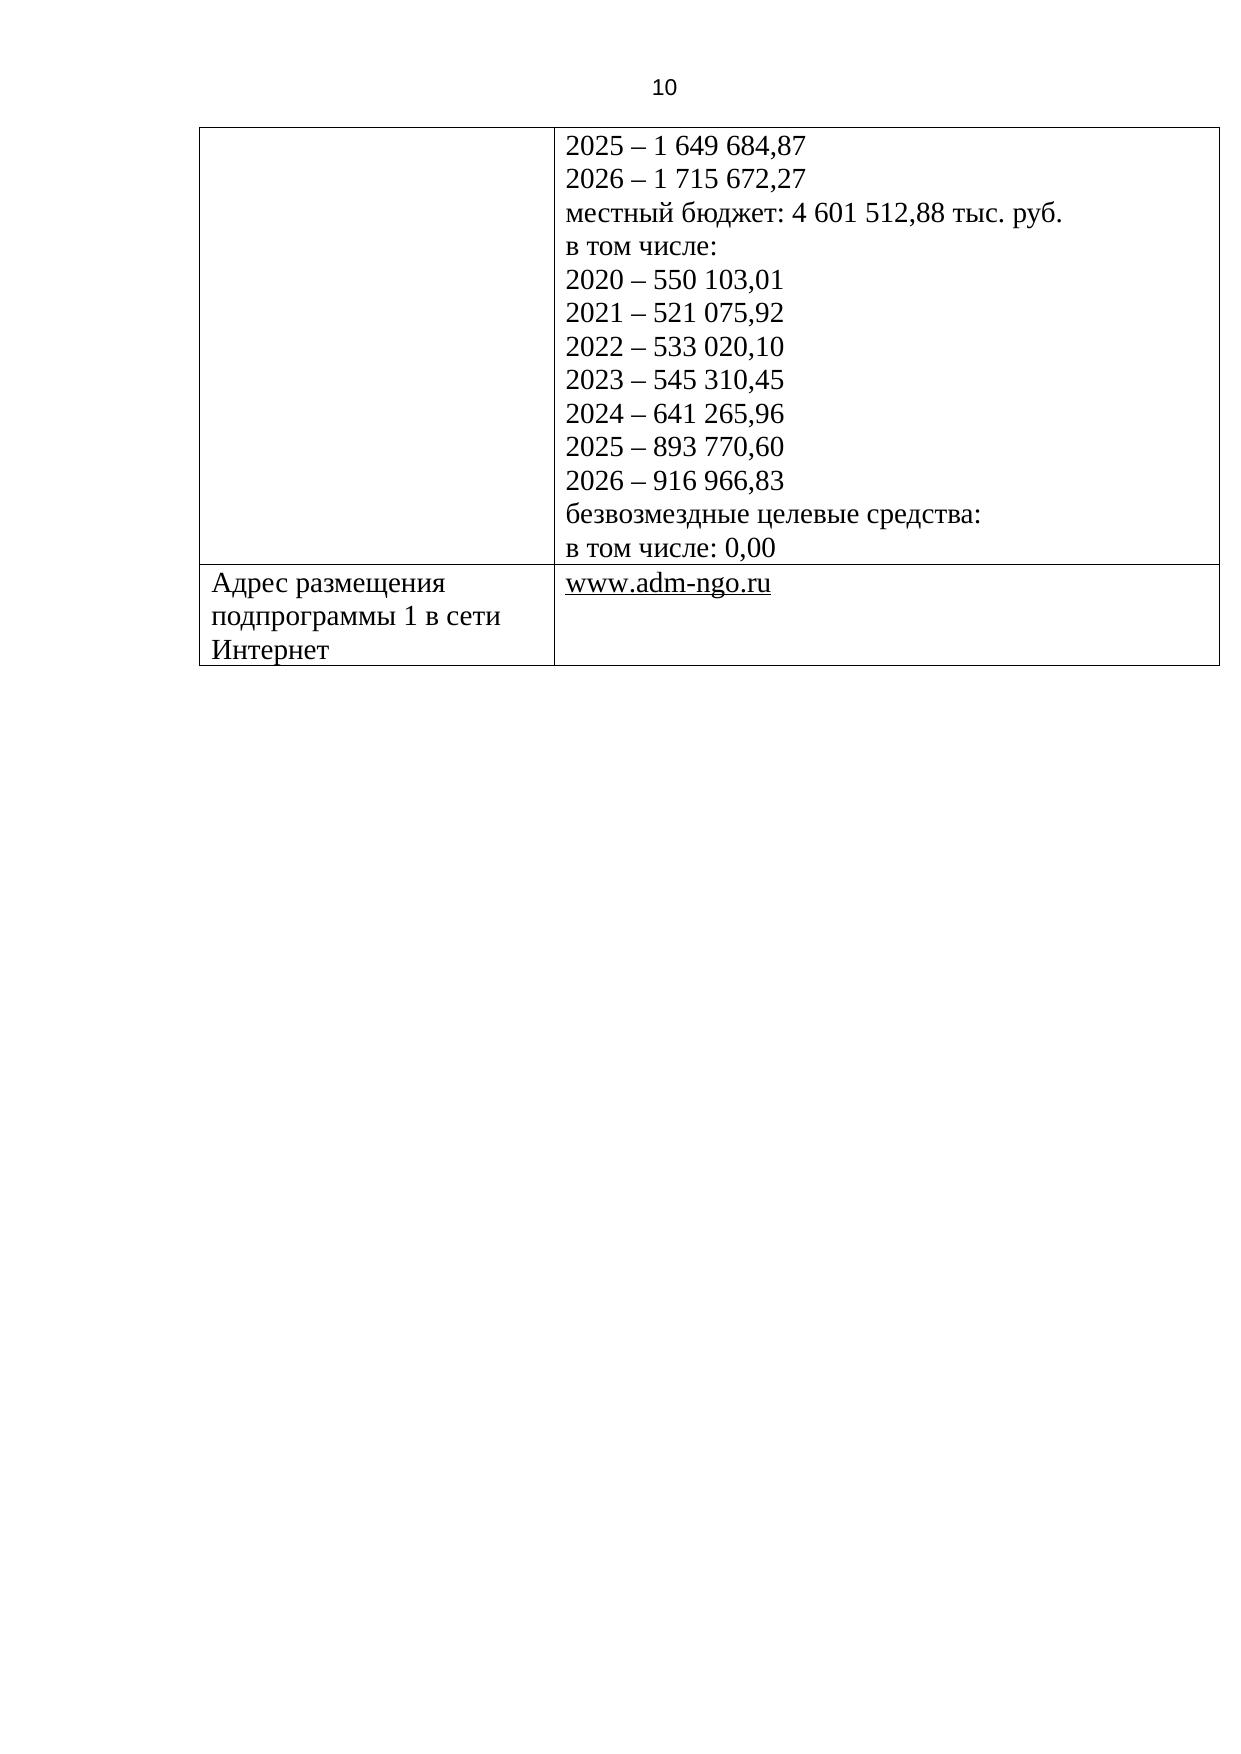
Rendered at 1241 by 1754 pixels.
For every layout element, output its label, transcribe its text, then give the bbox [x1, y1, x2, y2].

table_cell [200, 128, 554, 564]
table_cell 2025 – 1 649 684,87 2026 – 1 715 672,27 местный бюджет: 4 601 512,88 тыс. руб. в том числе: 2020 – 550 103,01 2021 – 521 075,92 2022 – 533 020,10 2023 – 545 310,45 2024 – 641 265,96 2025 – 893 770,60 2026 – 916 966,83 безвозмездные целевые средства: в том числе: 0,00 [555, 128, 1219, 564]
table_cell www.adm-ngo.ru [555, 565, 1219, 665]
table_cell Адрес размещения подпрограммы 1 в сети Интернет [200, 565, 554, 665]
